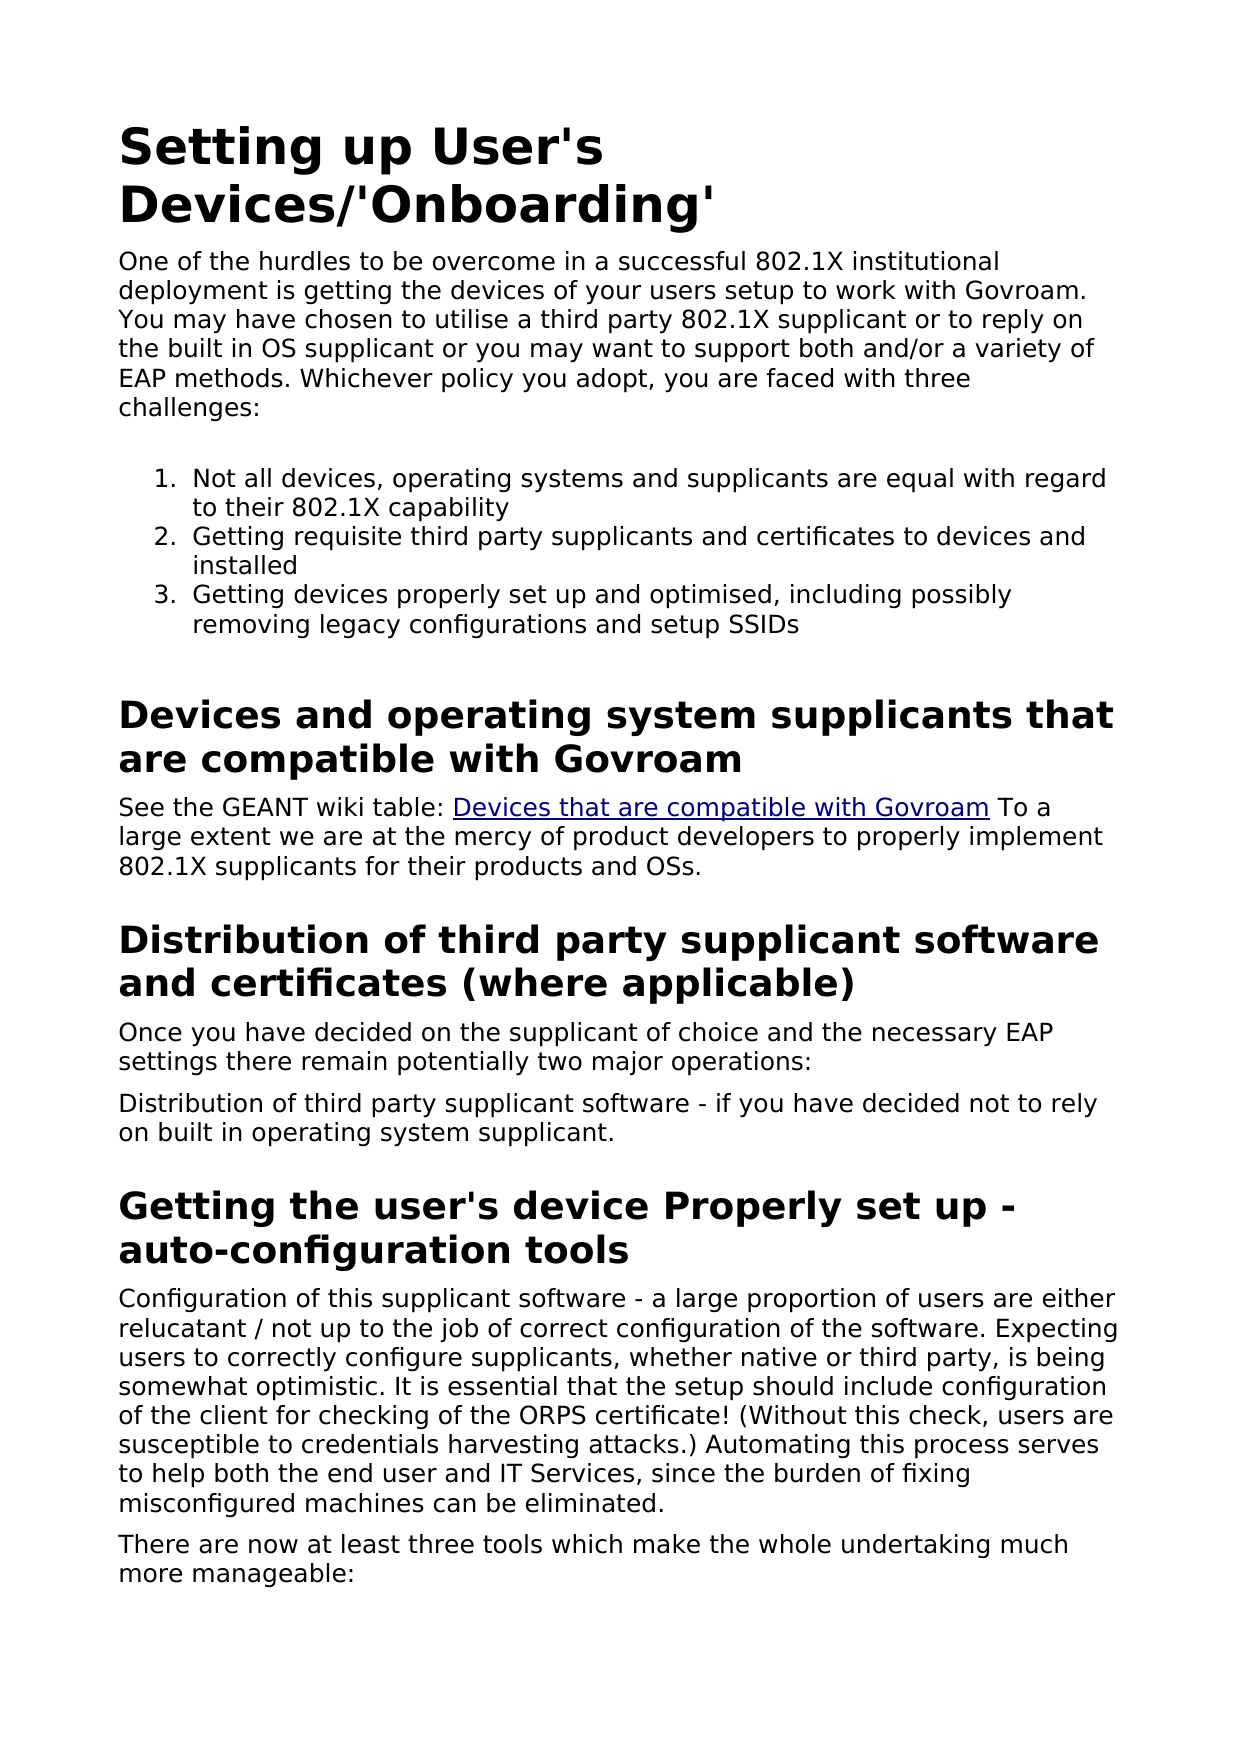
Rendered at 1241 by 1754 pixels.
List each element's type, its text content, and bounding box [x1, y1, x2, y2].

list Getting devices properly set up and optimised, including possibly removing legacy configurations and setup SSIDs [177, 581, 1122, 639]
subtitle Distribution of third party supplicant software and certificates (where applicable) [118, 918, 1122, 1006]
text Configuration of this supplicant software - a large proportion of users are either relucatant / not up to the job of correct configuration of the software. Expecting users to correctly configure supplicants, whether native or third party, is being somewhat optimistic. It is essential that the setup should include configuration of the client for checking of the ORPS certificate! (Without this check, users are susceptible to credentials harvesting attacks.) Automating this process serves to help both the end user and IT Services, since the burden of fixing misconfigured machines can be eliminated. [118, 1284, 1122, 1518]
text Distribution of third party supplicant software - if you have decided not to rely on built in operating system supplicant. [118, 1089, 1122, 1147]
subtitle Setting up User's Devices/'Onboarding' [118, 118, 1122, 234]
text One of the hurdles to be overcome in a successful 802.1X institutional deployment is getting the devices of your users setup to work with Govroam. You may have chosen to utilise a third party 802.1X supplicant or to reply on the built in OS supplicant or you may want to support both and/or a variety of EAP methods. Whichever policy you adopt, you are faced with three challenges: [118, 247, 1122, 422]
subtitle Devices and operating system supplicants that are compatible with Govroam [118, 693, 1122, 781]
text See the GEANT wiki table: Devices that are compatible with Govroam To a large extent we are at the mercy of product developers to properly implement 802.1X supplicants for their products and OSs. [118, 793, 1122, 881]
text Once you have decided on the supplicant of choice and the necessary EAP settings there remain potentially two major operations: [118, 1018, 1122, 1076]
list Not all devices, operating systems and supplicants are equal with regard to their 802.1X capability [177, 464, 1122, 522]
text There are now at least three tools which make the whole undertaking much more manageable: [118, 1530, 1122, 1589]
list Getting requisite third party supplicants and certificates to devices and installed [177, 522, 1122, 581]
subtitle Getting the user's device Properly set up - auto-configuration tools [118, 1185, 1122, 1272]
